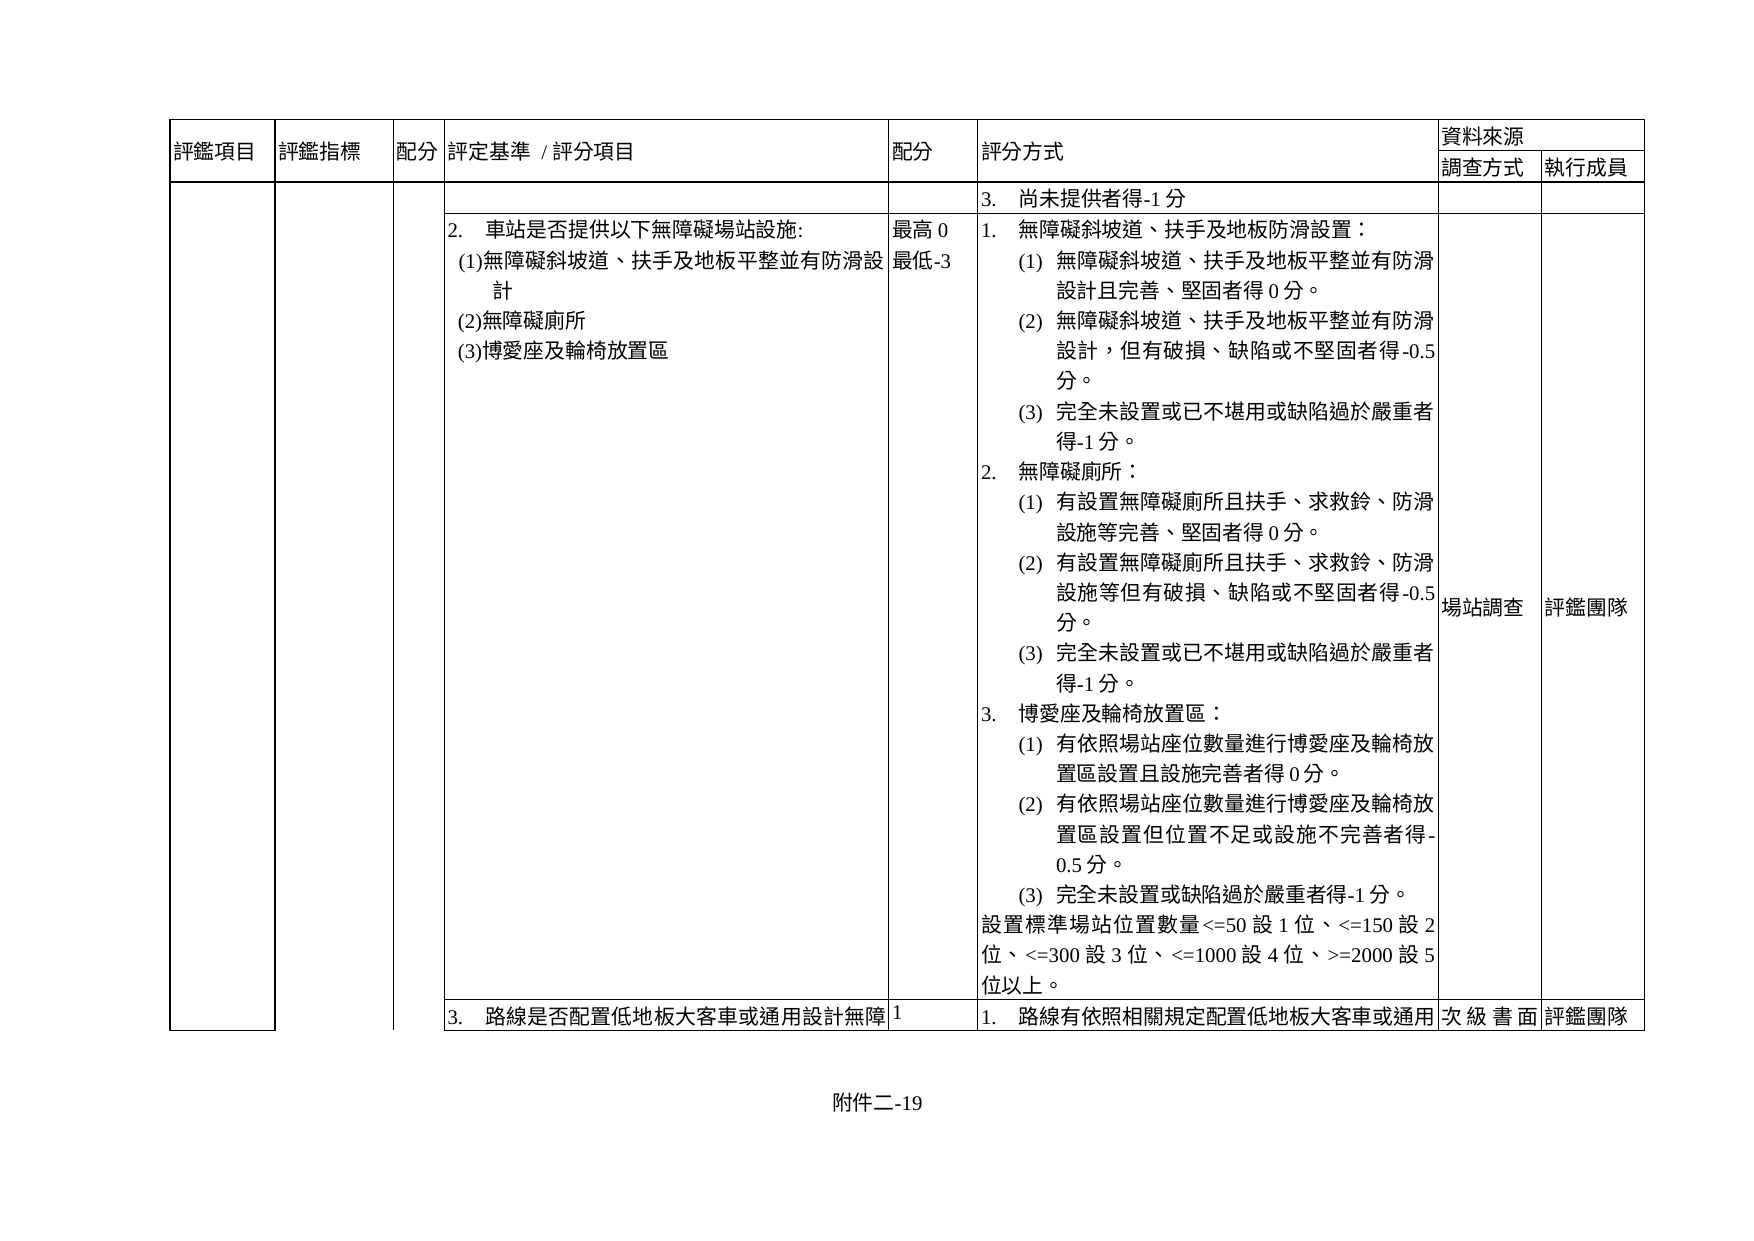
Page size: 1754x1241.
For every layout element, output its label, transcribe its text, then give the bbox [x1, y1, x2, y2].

table_cell 按現場提供服務之情形評點 完整清楚且正確提供者得0分 提供但不清楚或仍需改善者得-0.5分 尚未提供者得-1分 [978, 183, 1438, 213]
table_cell 1 [889, 1000, 977, 1030]
table_cell 執行成員 [1542, 151, 1644, 181]
table_header 評分方式 [978, 120, 1438, 181]
table_cell 最高0 最低-3 [889, 214, 977, 999]
table_cell [171, 183, 274, 1030]
table_cell [394, 183, 444, 1030]
table_header 評鑑指標 [276, 120, 393, 181]
table_cell [1542, 183, 1644, 213]
table_cell [276, 183, 393, 1030]
table_cell 評鑑團隊 [1542, 214, 1644, 999]
table_cell [1439, 183, 1541, 213]
table_header 評鑑項目 [171, 120, 274, 181]
table_header 資料來源 [1439, 120, 1644, 150]
table_cell 調查方式 [1439, 151, 1541, 181]
table_header 配分 [889, 120, 977, 181]
table_cell [445, 183, 888, 213]
table_header 評定基準 / 評分項目 [445, 120, 888, 181]
table_cell 無障礙斜坡道、扶手及地板防滑設置： 無障礙斜坡道、扶手及地板平整並有防滑設計且完善、堅固者得0分。 無障礙斜坡道、扶手及地板平整並有防滑設計，但有破損、缺陷或不堅固者得-0.5分。 完全未設置或已不堪用或缺陷過於嚴重者得-1分。 無障礙廁所： 有設置無障礙廁所且扶手、求救鈴、防滑設施等完善、堅固者得0分。 有設置無障礙廁所且扶手、求救鈴、防滑設施等但有破損、缺陷或不堅固者得-0.5分。 完全未設置或已不堪用或缺陷過於嚴重者得-1分。 博愛座及輪椅放置區： 有依照場站座位數量進行博愛座及輪椅放置區設置且設施完善者得0分。 有依照場站座位數量進行博愛座及輪椅放置區設置但位置不足或設施不完善者得-0.5分。 完全未設置或缺陷過於嚴重者得-1分。 設置標準場站位置數量<=50設1位、<=150設2位、<=300設3位、<=1000設4位、>=2000設5位以上。 [978, 214, 1438, 999]
table_cell [889, 183, 977, 213]
table_cell 路線是否配置低地板大客車或通用設計無障 [445, 1000, 888, 1030]
table_cell 場站調查 [1439, 214, 1541, 999]
table_header 配分 [394, 120, 444, 181]
table_cell 次級書面 [1439, 1000, 1541, 1030]
table_cell 車站是否提供以下無障礙場站設施: (1)無障礙斜坡道、扶手及地板平整並有防滑設計 (2)無障礙廁所 (3)博愛座及輪椅放置區 [445, 214, 888, 999]
table_cell 路線有依照相關規定配置低地板大客車或通用 [978, 1000, 1438, 1030]
table_cell 評鑑團隊 [1542, 1000, 1644, 1030]
